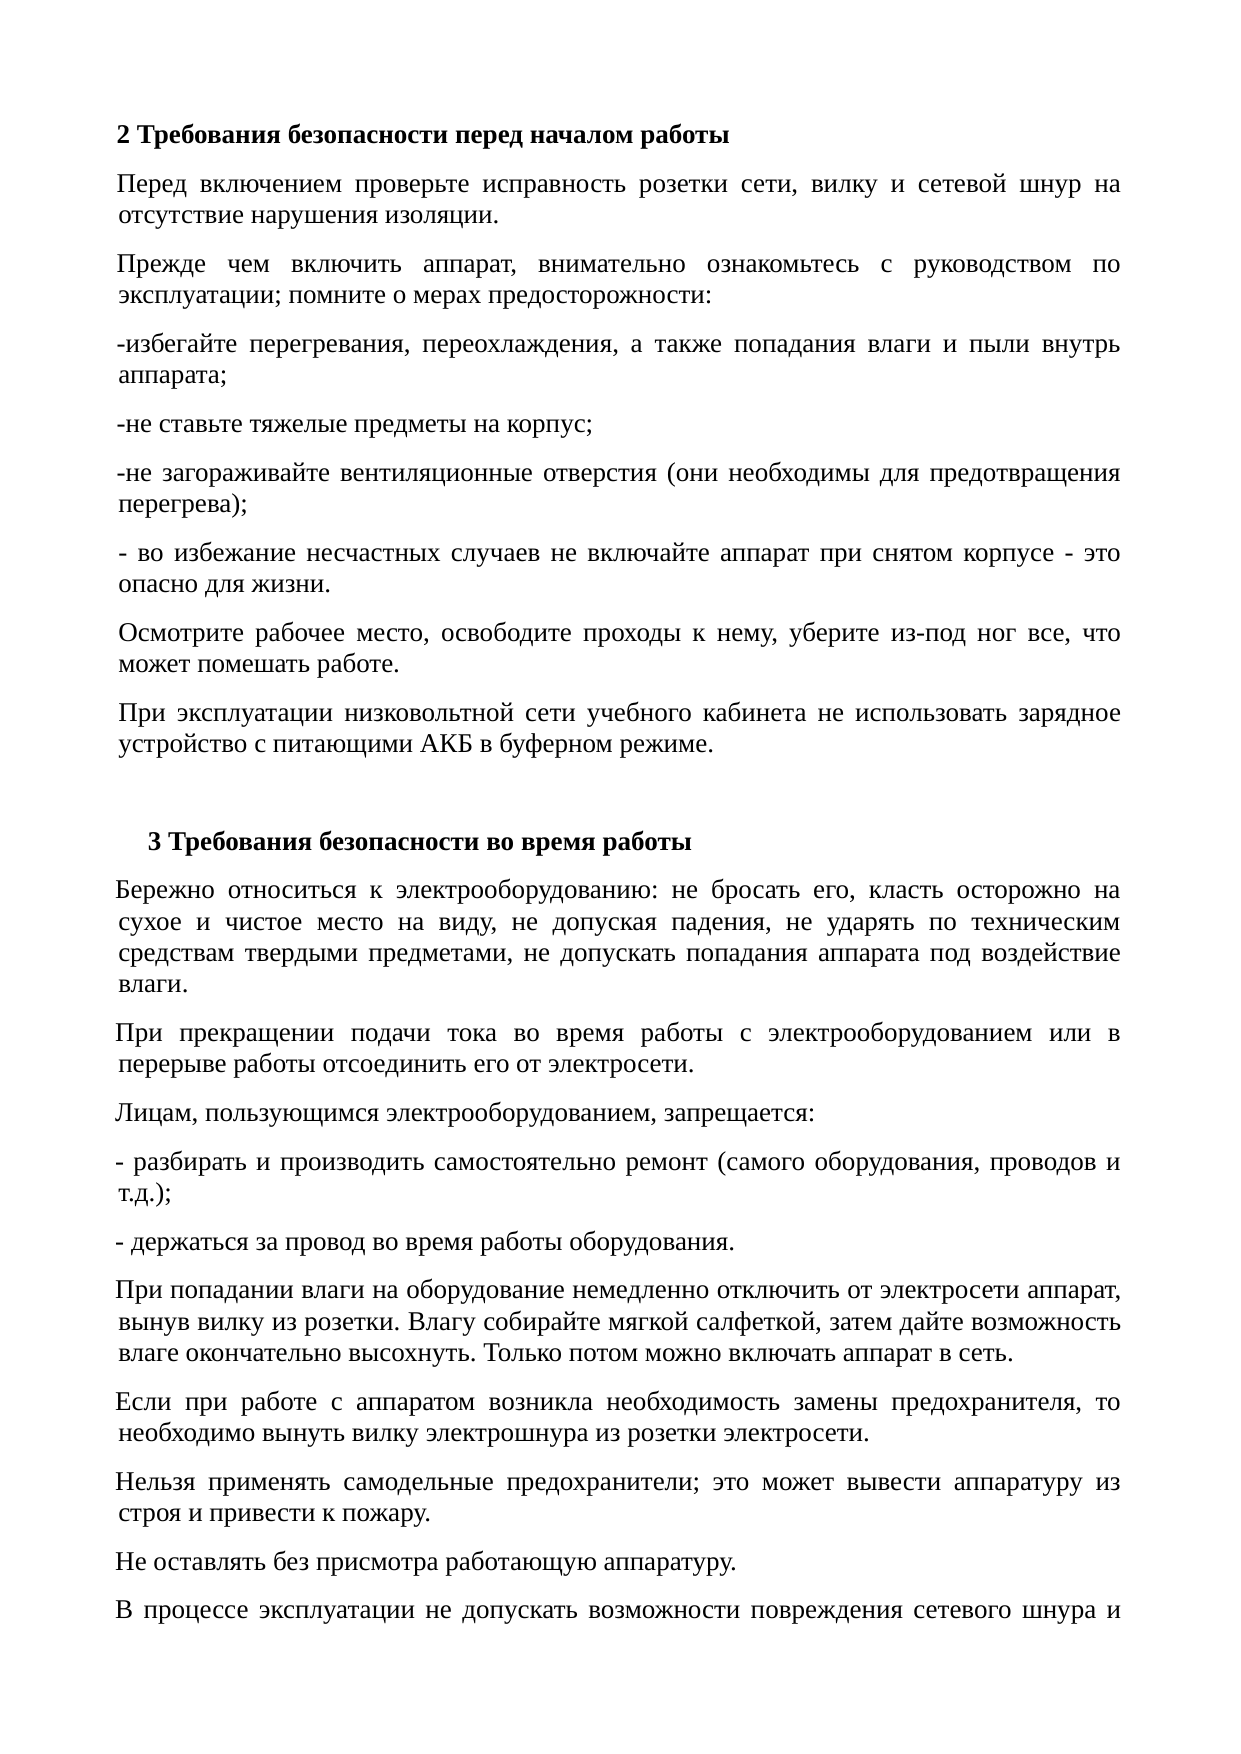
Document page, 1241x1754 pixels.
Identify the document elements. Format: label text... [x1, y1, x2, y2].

text 3 Требования безопасности во время работы [118, 825, 1122, 856]
text -не ставьте тяжелые предметы на корпус; [116, 407, 1122, 438]
text Осмотрите рабочее место, освободите проходы к нему, уберите из-под ног все, что может помешать работе. [118, 616, 1122, 678]
text - во избежание несчастных случаев не включайте аппарат при снятом корпусе - это опасно для жизни. [118, 536, 1122, 598]
text При эксплуатации низковольтной сети учебного кабинета не использовать зарядное устройство с питающими АКБ в буферном режиме. [118, 696, 1122, 758]
text Если при работе с аппаратом возникла необходимость замены предохранителя, то необходимо вынуть вилку электрошнура из розетки электросети. [115, 1385, 1122, 1447]
text -не загораживайте вентиляционные отверстия (они необходимы для предотвращения перегрева); [116, 456, 1122, 518]
text При попадании влаги на оборудование немедленно отключить от электросети аппарат, вынув вилку из розетки. Влагу собирайте мягкой салфеткой, затем дайте возможность влаге окончательно высохнуть. Только потом можно включать аппарат в сеть. [115, 1273, 1122, 1367]
text Перед включением проверьте исправность розетки сети, вилку и сетевой шнур на отсутствие нарушения изоляции. [116, 167, 1122, 229]
text Лицам, пользующимся электрооборудованием, запрещается: [115, 1096, 1122, 1127]
text - держаться за провод во время работы оборудования. [115, 1225, 1122, 1256]
text Нельзя применять самодельные предохранители; это может вывести аппаратуру из строя и привести к пожару. [115, 1465, 1122, 1527]
text Бережно относиться к электрооборудованию: не бросать его, класть осторожно на сухое и чистое место на виду, не допуская падения, не ударять по техническим средствам твердыми предметами, не допускать попадания аппарата под воздействие влаги. [115, 873, 1122, 998]
text -избегайте перегревания, переохлаждения, а также попадания влаги и пыли внутрь аппарата; [116, 327, 1122, 389]
text При прекращении подачи тока во время работы с электрооборудованием или в перерыве работы отсоединить его от электросети. [115, 1016, 1122, 1078]
text Не оставлять без присмотра работающую аппаратуру. [115, 1545, 1122, 1576]
text 2 Требования безопасности перед началом работы [116, 118, 1122, 149]
text - разбирать и производить самостоятельно ремонт (самого оборудования, проводов и т.д.); [115, 1145, 1122, 1207]
text Прежде чем включить аппарат, внимательно ознакомьтесь с руководством по эксплуатации; помните о мерах предосторожности: [116, 247, 1122, 309]
text В процессе эксплуатации не допускать возможности повреждения сетевого шнура и [115, 1593, 1122, 1625]
